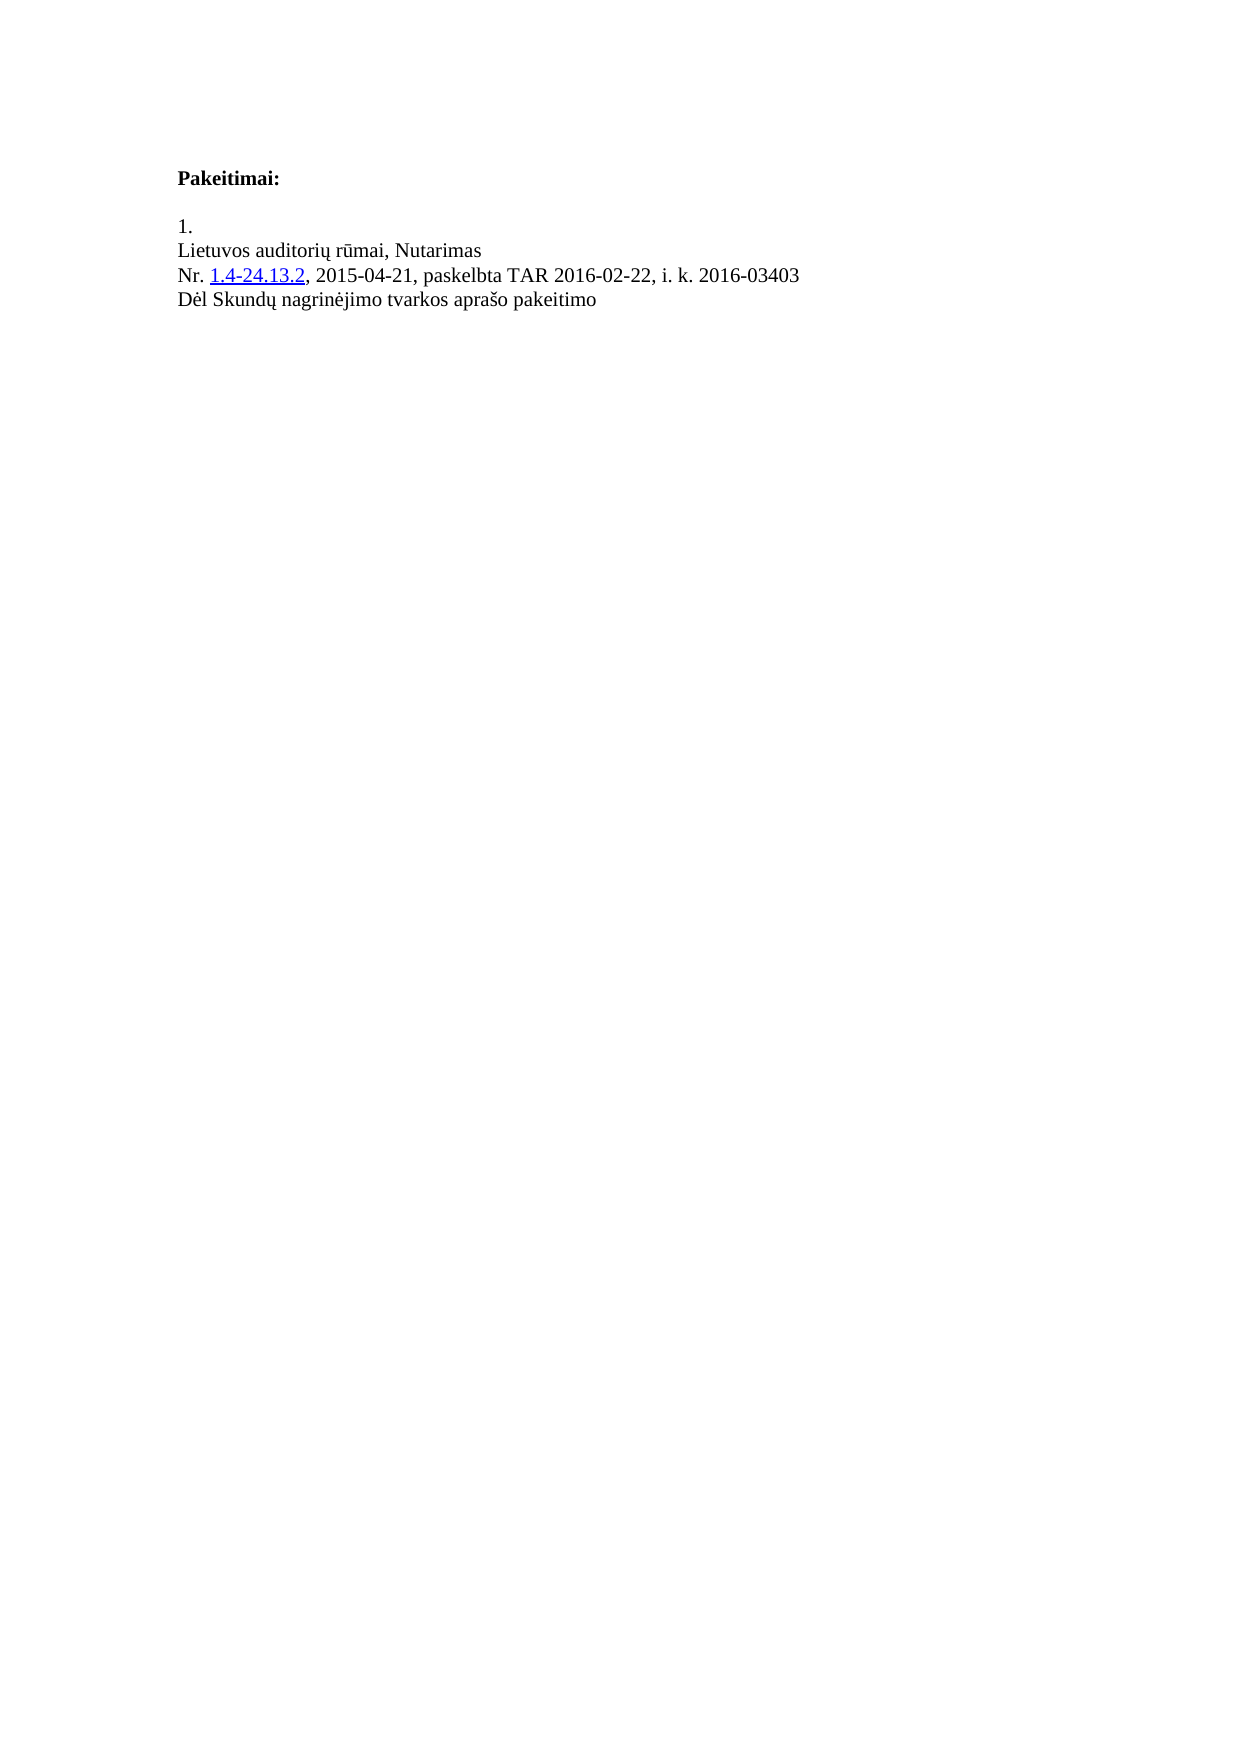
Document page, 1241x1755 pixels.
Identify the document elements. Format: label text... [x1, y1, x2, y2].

text 1. [177, 214, 1122, 238]
text Dėl Skundų nagrinėjimo tvarkos aprašo pakeitimo [177, 287, 1122, 311]
text Lietuvos auditorių rūmai, Nutarimas [177, 238, 1122, 262]
text Nr. 1.4-24.13.2, 2015-04-21, paskelbta TAR 2016-02-22, i. k. 2016-03403 [177, 262, 1122, 287]
text Pakeitimai: [177, 166, 1122, 190]
